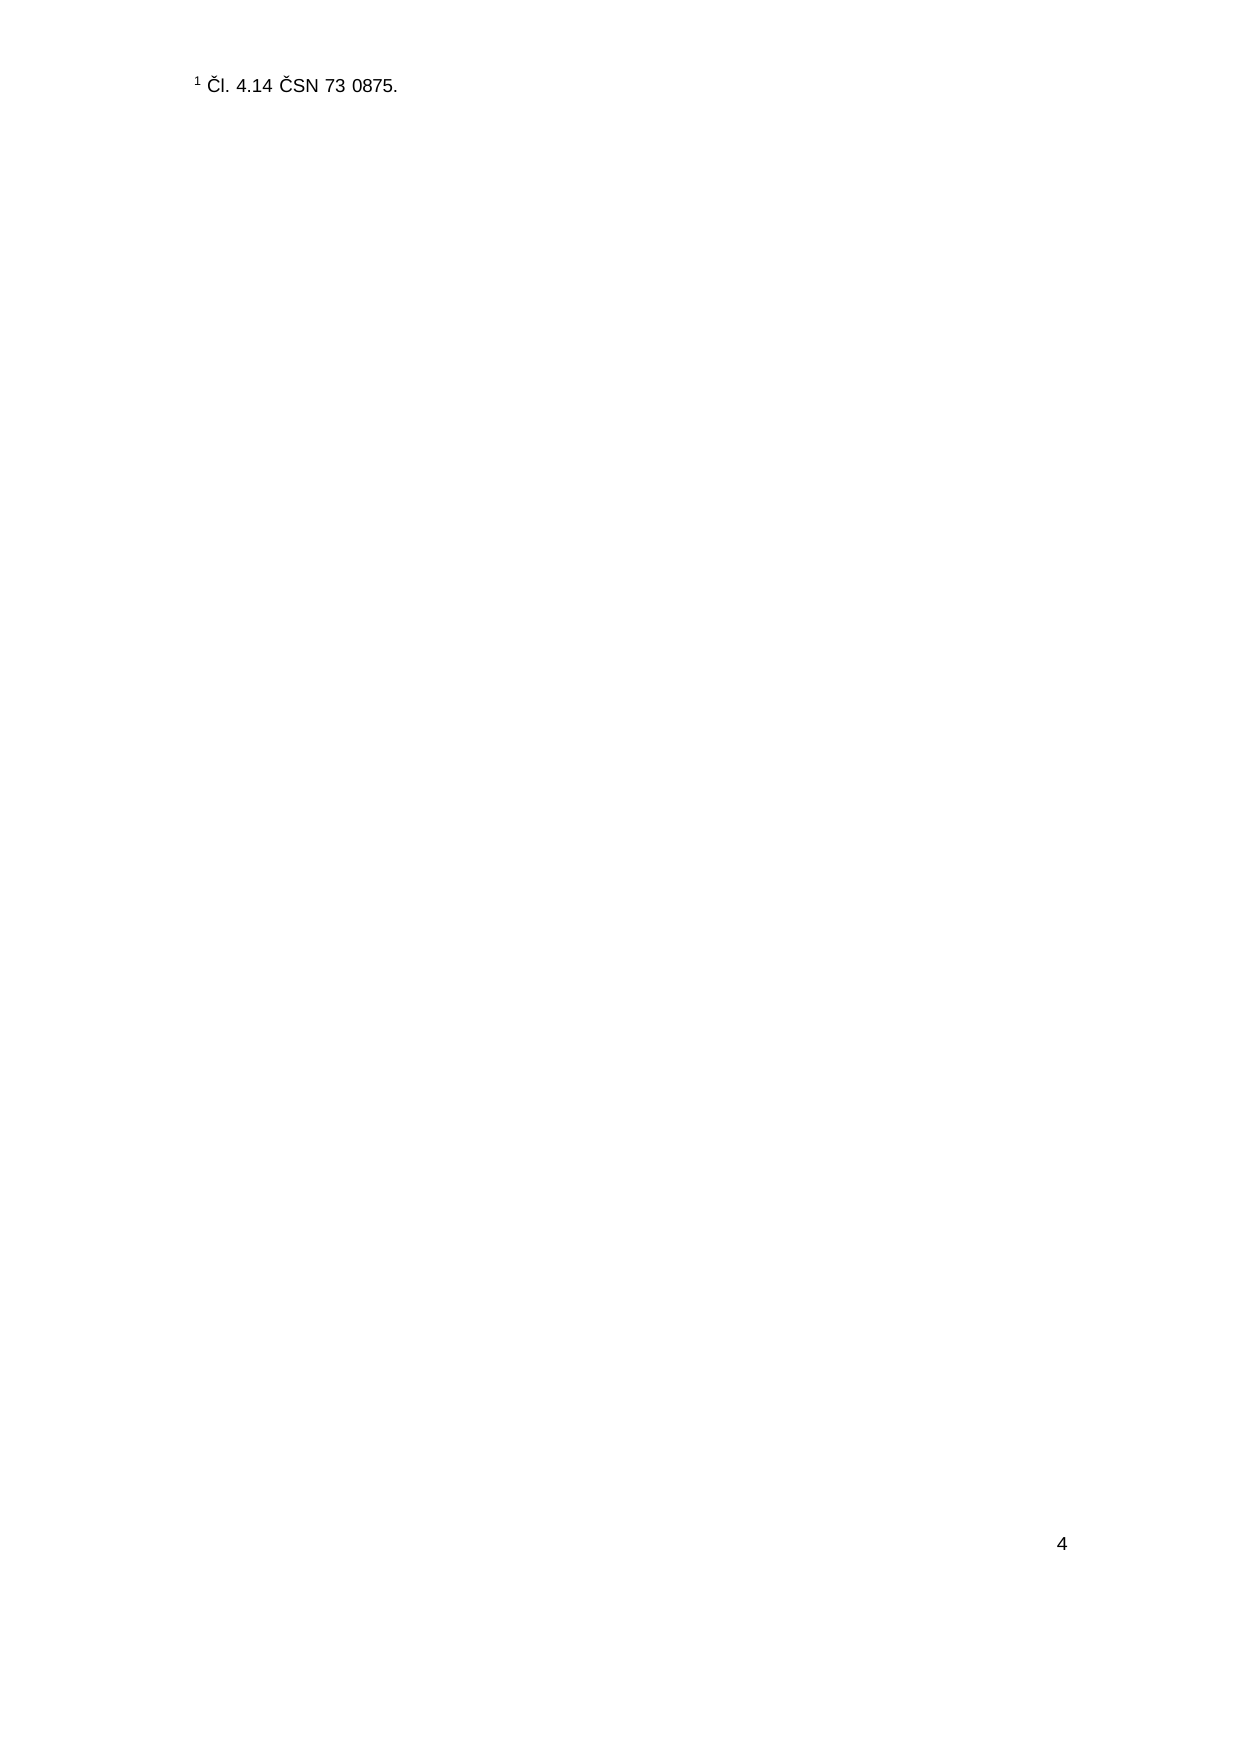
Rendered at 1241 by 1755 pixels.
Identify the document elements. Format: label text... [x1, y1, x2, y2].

text 1 Čl. 4.14 ČSN 73 0875. [194, 74, 1241, 97]
